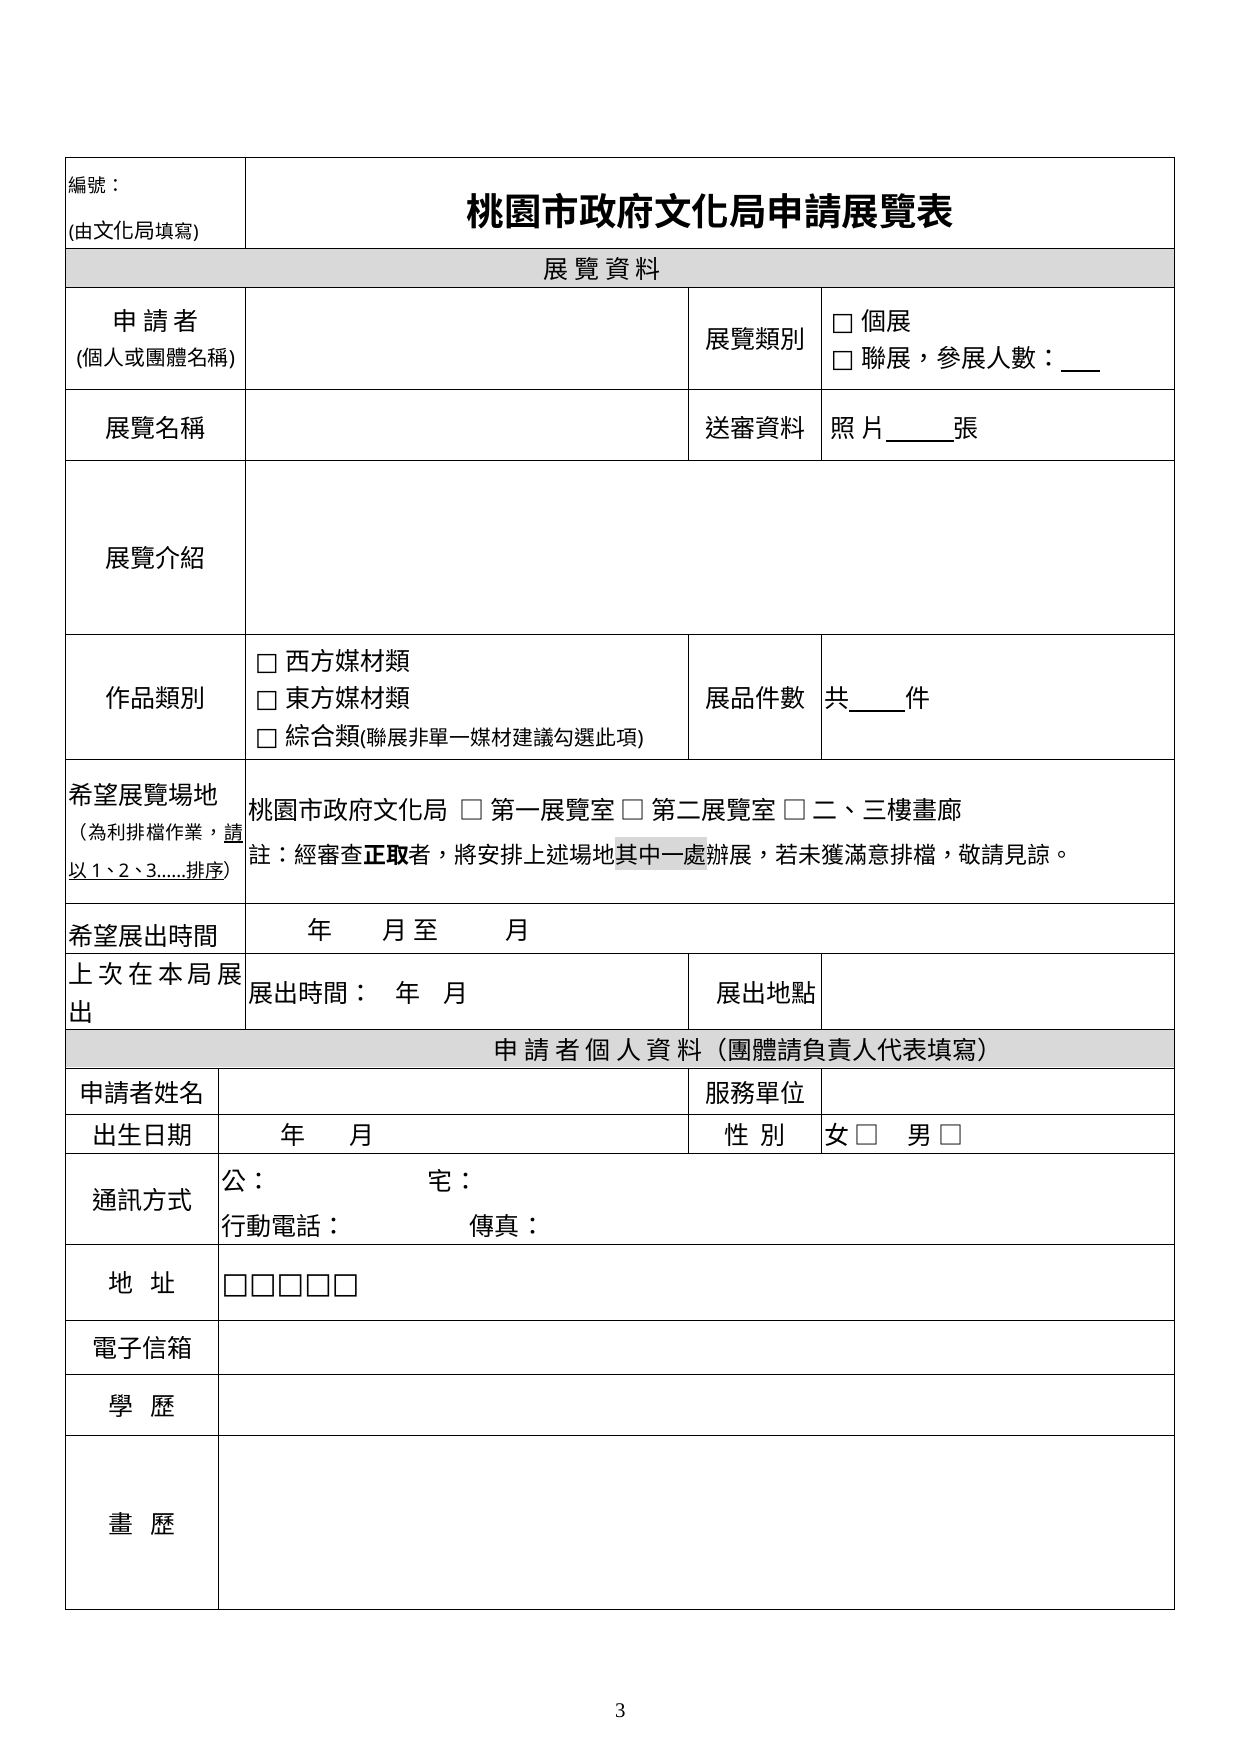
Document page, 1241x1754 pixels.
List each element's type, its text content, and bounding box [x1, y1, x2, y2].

table_cell [219, 1436, 1174, 1609]
table_cell [219, 1375, 1174, 1435]
table_cell 出生日期 [66, 1115, 218, 1152]
table_cell 展覽類別 [689, 288, 821, 388]
table_cell 上次在本局展出 [66, 954, 245, 1029]
table_cell □□□□□ [219, 1245, 1174, 1319]
table_cell 送審資料 [689, 390, 821, 460]
table_cell □ 個展 □ 聯展，參展人數： [822, 288, 1174, 388]
table_cell 展覽介紹 [66, 461, 245, 634]
table_cell 年 月 至 月 [246, 904, 1174, 953]
table_cell 申 請 者 個 人 資 料（團體請負責人代表填寫） [66, 1030, 1174, 1067]
table_header 編號： (由文化局填寫) [66, 158, 245, 248]
table_cell □ 西方媒材類 □ 東方媒材類 □ 綜合類(聯展非單一媒材建議勾選此項) [246, 635, 688, 759]
table_cell 年 月 [219, 1115, 688, 1152]
table_cell 照 片 張 [822, 390, 1174, 460]
table_cell 性 別 [689, 1115, 821, 1152]
table_cell [219, 1321, 1174, 1373]
table_cell 通訊方式 [66, 1154, 218, 1243]
table_cell 桃園市政府文化局 □ 第一展覽室 □ 第二展覽室 □ 二、三樓畫廊 註：經審查正取者，將安排上述場地其中一處辦展，若未獲滿意排檔，敬請見諒。 [246, 760, 1174, 903]
table_cell 希望展覽場地 （為利排檔作業，請以1、2、3……排序） [66, 760, 245, 903]
table_cell 展出時間： 年 月 [246, 954, 688, 1029]
table_cell 申 請 者 (個人或團體名稱) [66, 288, 245, 388]
table_cell 展 覽 資 料 [66, 249, 1174, 287]
table_cell 公： 宅： 行動電話： 傳真： [219, 1154, 1174, 1243]
table_header 桃園市政府文化局申請展覽表 [246, 158, 1174, 248]
table_cell [219, 1069, 688, 1114]
table_cell [822, 1069, 1174, 1114]
table_cell 共 件 [822, 635, 1174, 759]
table_cell 學 歷 [66, 1375, 218, 1435]
table_cell 展出地點 [689, 954, 821, 1029]
table_cell 展覽名稱 [66, 390, 245, 460]
table_cell 展品件數 [689, 635, 821, 759]
table_cell 作品類別 [66, 635, 245, 759]
table_cell [246, 390, 688, 460]
table_cell [246, 288, 688, 388]
table_cell [822, 954, 1174, 1029]
table_cell 女 □ 男 □ [822, 1115, 1174, 1152]
table_cell 電子信箱 [66, 1321, 218, 1373]
table_cell 申請者姓名 [66, 1069, 218, 1114]
table_cell 地 址 [66, 1245, 218, 1319]
table_cell 希望展出時間 [66, 904, 245, 953]
table_cell 服務單位 [689, 1069, 821, 1114]
table_cell [246, 461, 1174, 634]
table_cell 畫 歷 [66, 1436, 218, 1609]
